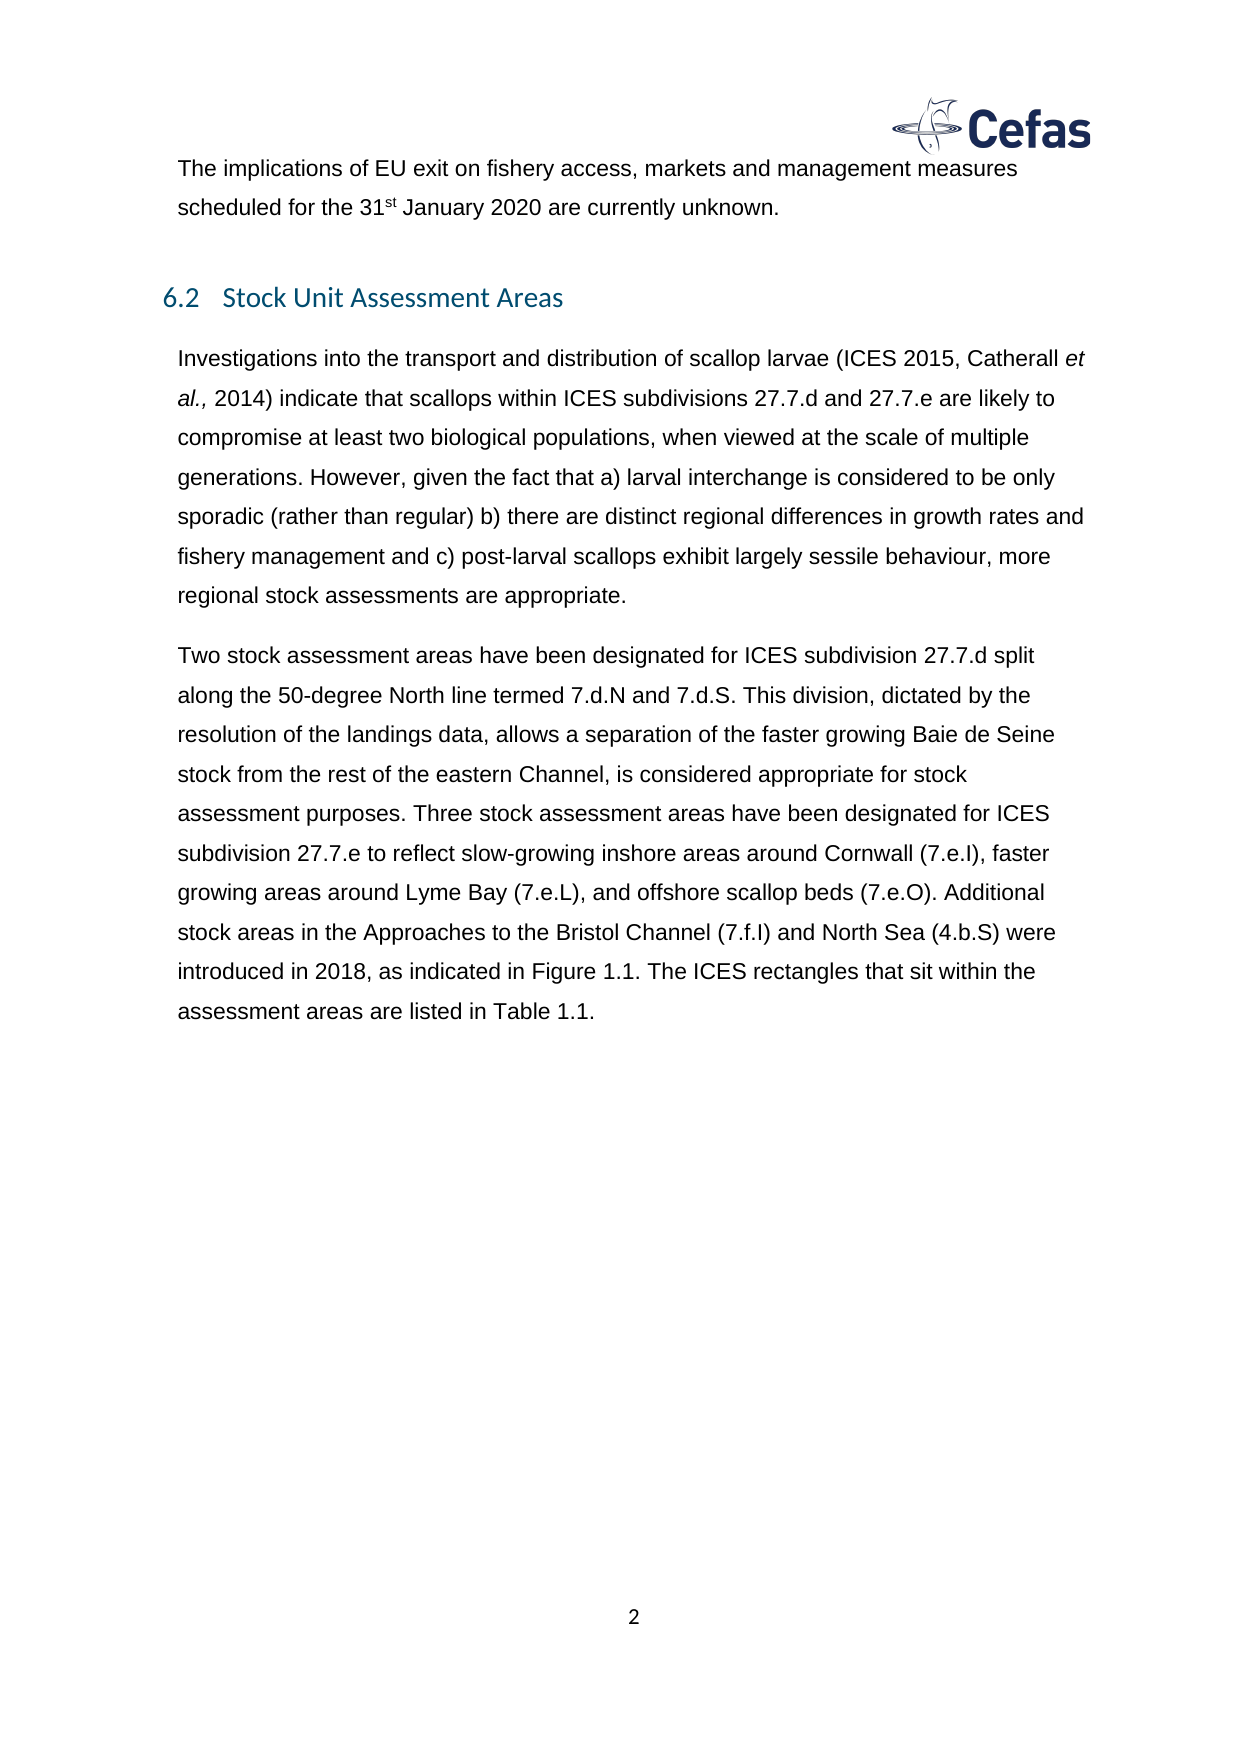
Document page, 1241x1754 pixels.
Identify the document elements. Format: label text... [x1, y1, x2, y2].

subtitle Stock Unit Assessment Areas [162, 279, 1090, 315]
text Two stock assessment areas have been designated for ICES subdivision 27.7.d split along the 50-degree North line termed 7.d.N and 7.d.S. This division, dictated by the resolution of the landings data, allows a separation of the faster growing Baie de Seine stock from the rest of the eastern Channel, is considered appropriate for stock assessment purposes. Three stock assessment areas have been designated for ICES subdivision 27.7.e to reflect slow-growing inshore areas around Cornwall (7.e.I), faster growing areas around Lyme Bay (7.e.L), and offshore scallop beds (7.e.O). Additional stock areas in the Approaches to the Bristol Channel (7.f.I) and North Sea (4.b.S) were introduced in 2018, as indicated in Figure 1.1. The ICES rectangles that sit within the assessment areas are listed in Table 1.1. [177, 642, 1090, 1024]
text The implications of EU exit on fishery access, markets and management measures scheduled for the 31st January 2020 are currently unknown. [177, 154, 1090, 220]
text Investigations into the transport and distribution of scallop larvae (ICES 2015, Catherall et al., 2014) indicate that scallops within ICES subdivisions 27.7.d and 27.7.e are likely to compromise at least two biological populations, when viewed at the scale of multiple generations. However, given the fact that a) larval interchange is considered to be only sporadic (rather than regular) b) there are distinct regional differences in growth rates and fishery management and c) post-larval scallops exhibit largely sessile behaviour, more regional stock assessments are appropriate. [177, 345, 1090, 608]
